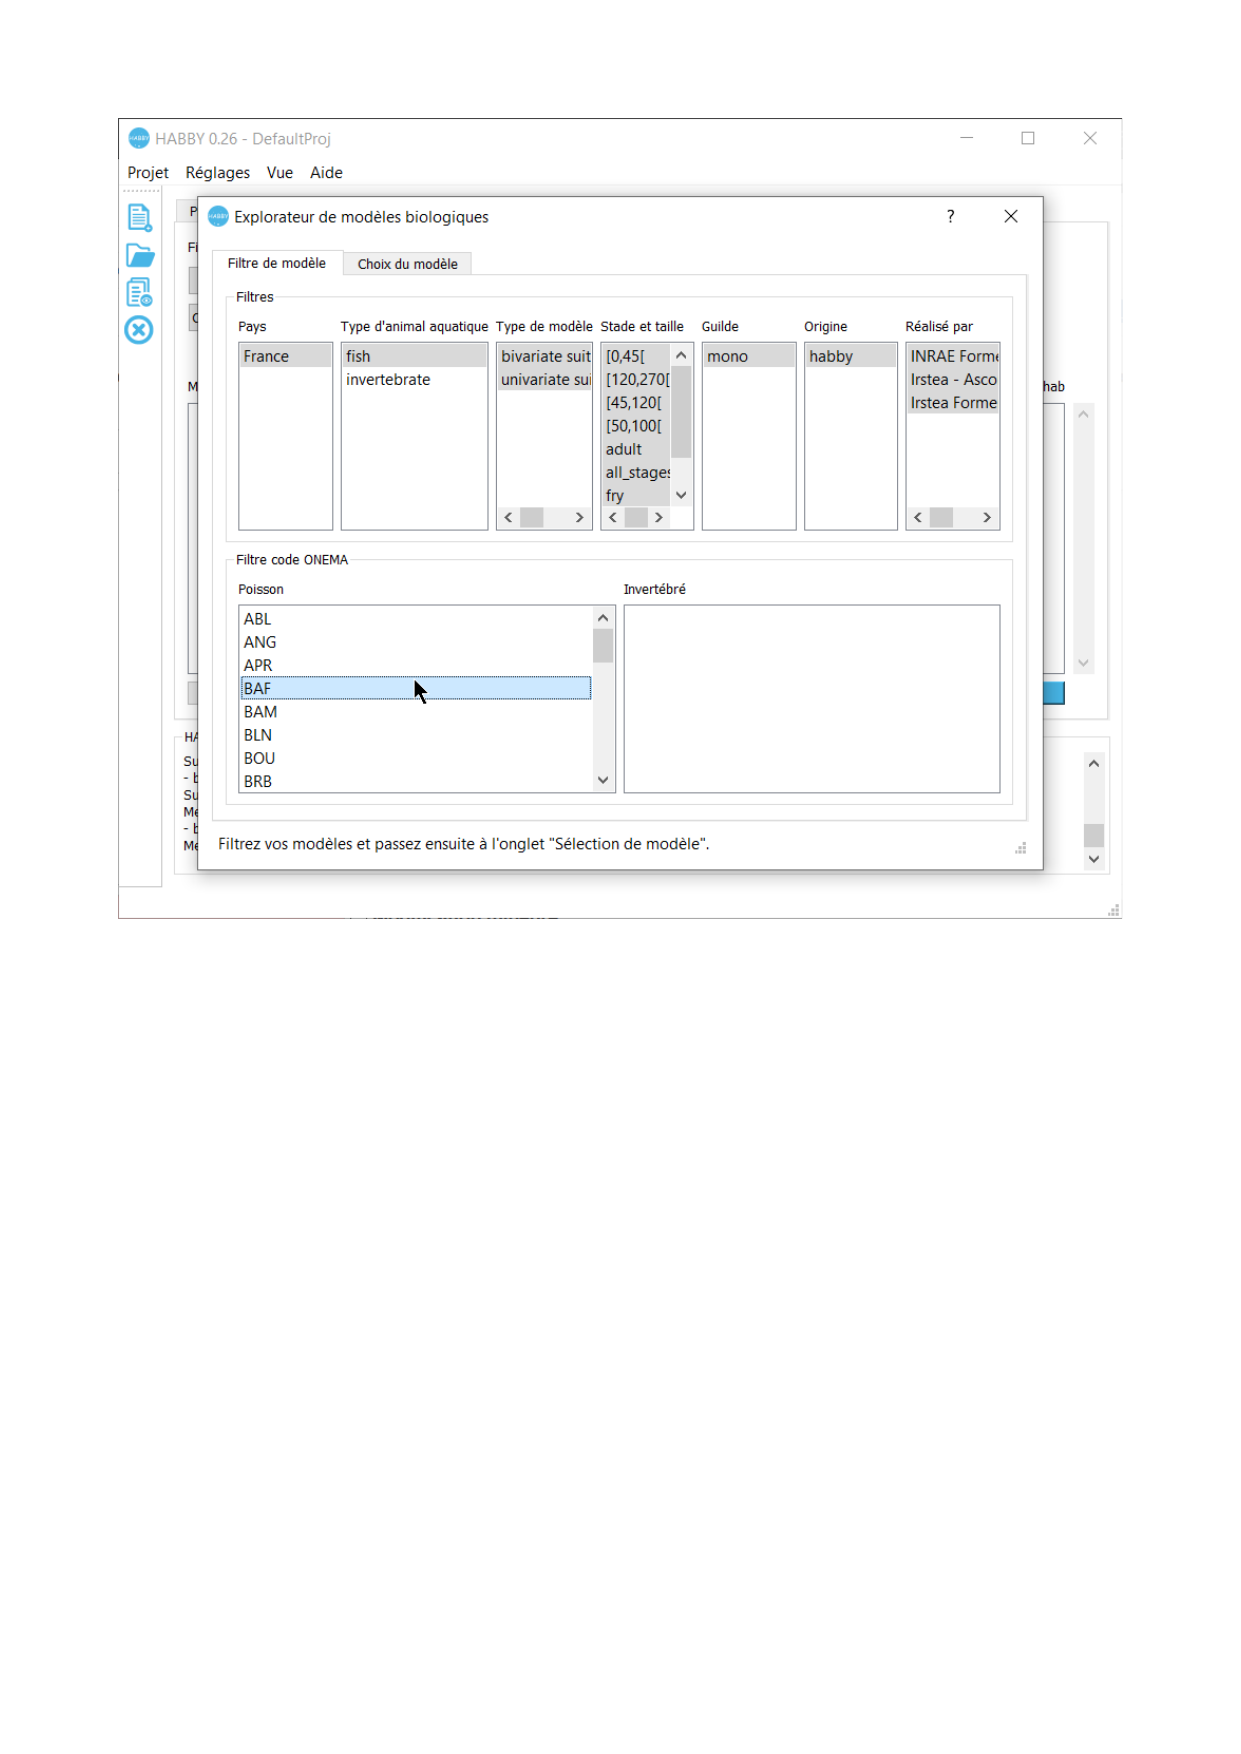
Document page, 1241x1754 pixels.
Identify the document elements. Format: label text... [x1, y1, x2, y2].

text Choisissez des modèles biologiques à partir de l'explorateur de modèle biologique et de son filtre. [118, 919, 1122, 924]
picture [118, 118, 1123, 919]
